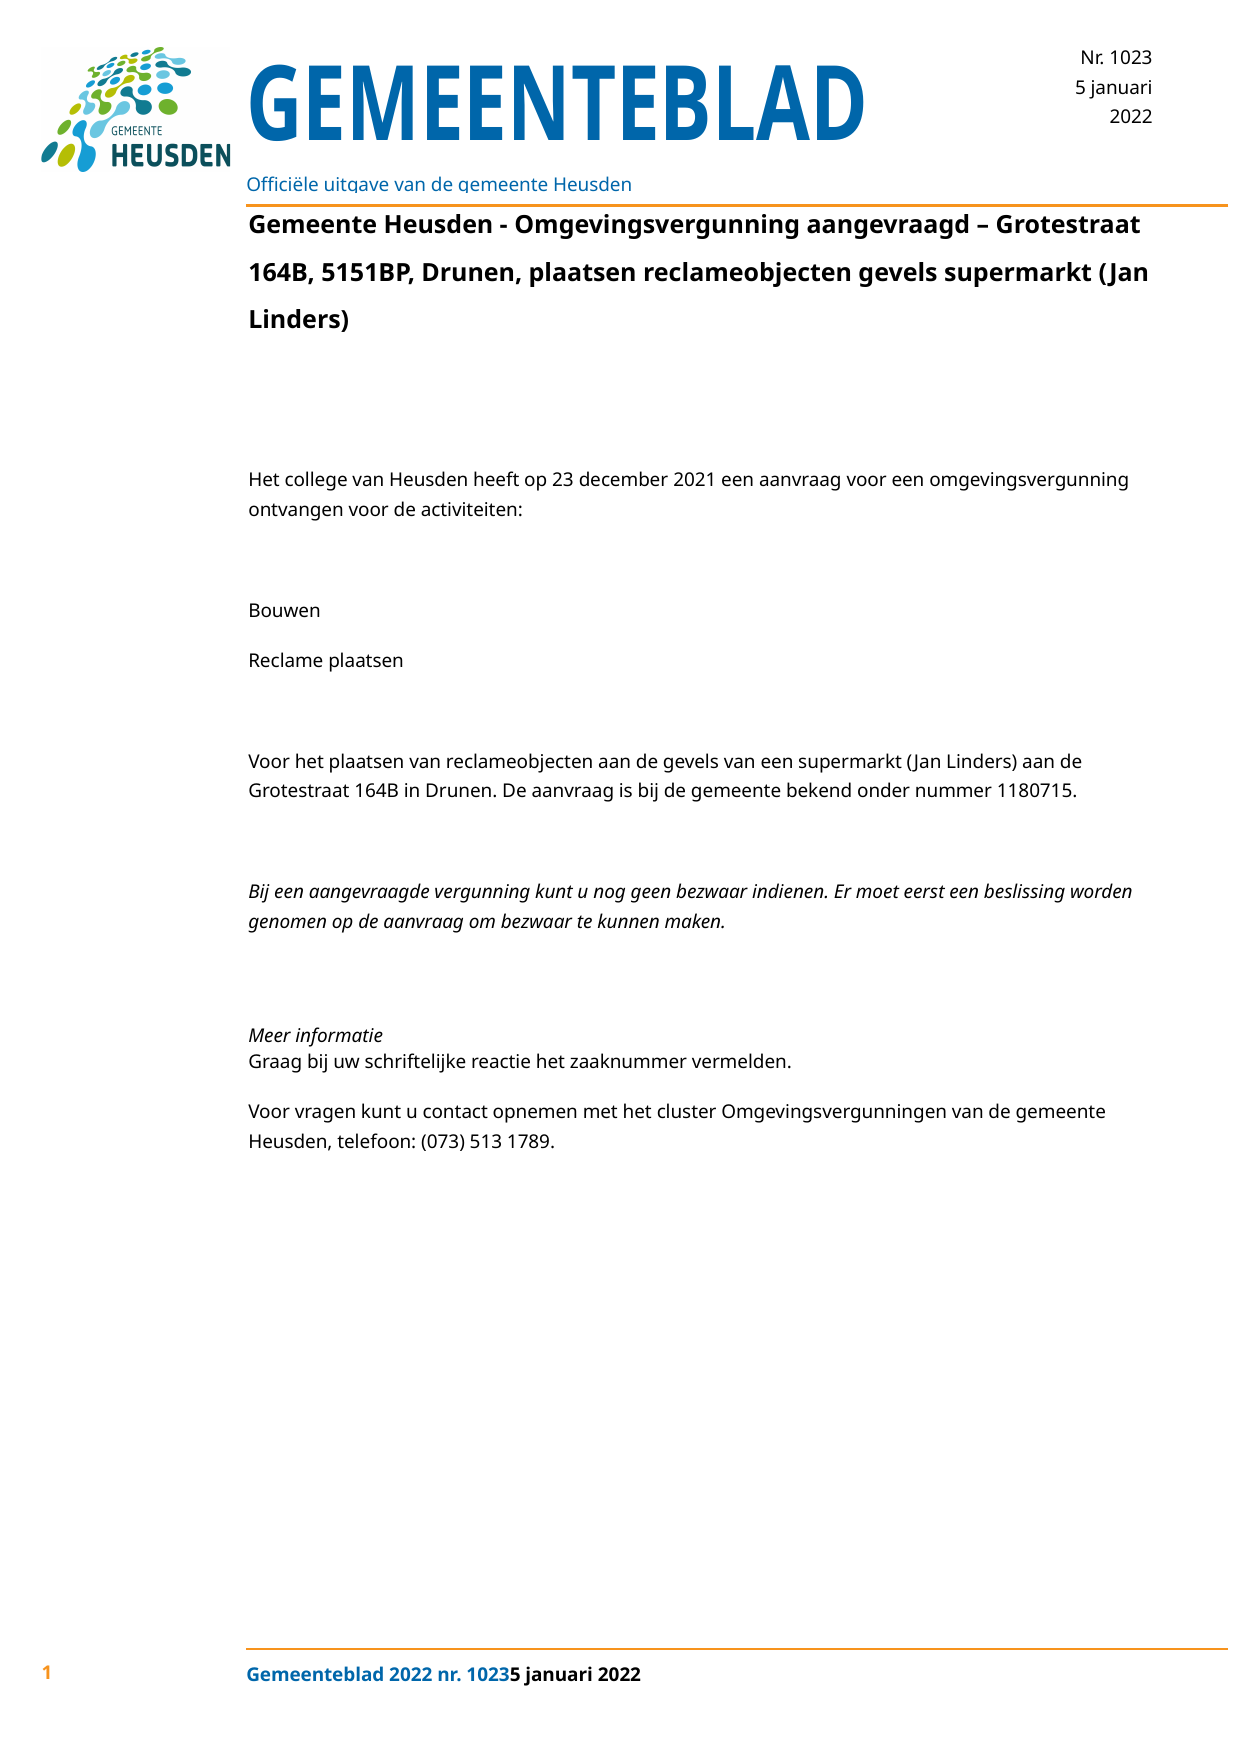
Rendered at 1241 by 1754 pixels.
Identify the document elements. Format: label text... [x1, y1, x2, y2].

text Voor vragen kunt u contact opnemen met het cluster Omgevingsvergunningen van de gemeente Heusden, telefoon: (073) 513 1789. [248, 1098, 1152, 1154]
text Gemeente Heusden - Omgevingsvergunning aangevraagd – Grotestraat 164B, 5151BP, Drunen, plaatsen reclameobjecten gevels supermarkt (Jan Linders) [248, 207, 1152, 336]
text Meer informatie [248, 1022, 1152, 1048]
text Bij een aangevraagde vergunning kunt u nog geen bezwaar indienen. Er moet eerst een beslissing worden genomen op de aanvraag om bezwaar te kunnen maken. [248, 878, 1152, 934]
text Het college van Heusden heeft op 23 december 2021 een aanvraag voor een omgevingsvergunning ontvangen voor de activiteiten: [248, 466, 1152, 522]
picture [41, 47, 231, 172]
text Reclame plaatsen [248, 647, 1152, 673]
text Voor het plaatsen van reclameobjecten aan de gevels van een supermarkt (Jan Linders) aan de Grotestraat 164B in Drunen. De aanvraag is bij de gemeente bekend onder nummer 1180715. [248, 748, 1152, 803]
text Graag bij uw schriftelijke reactie het zaaknummer vermelden. [248, 1048, 1152, 1074]
text Bouwen [248, 597, 1152, 622]
